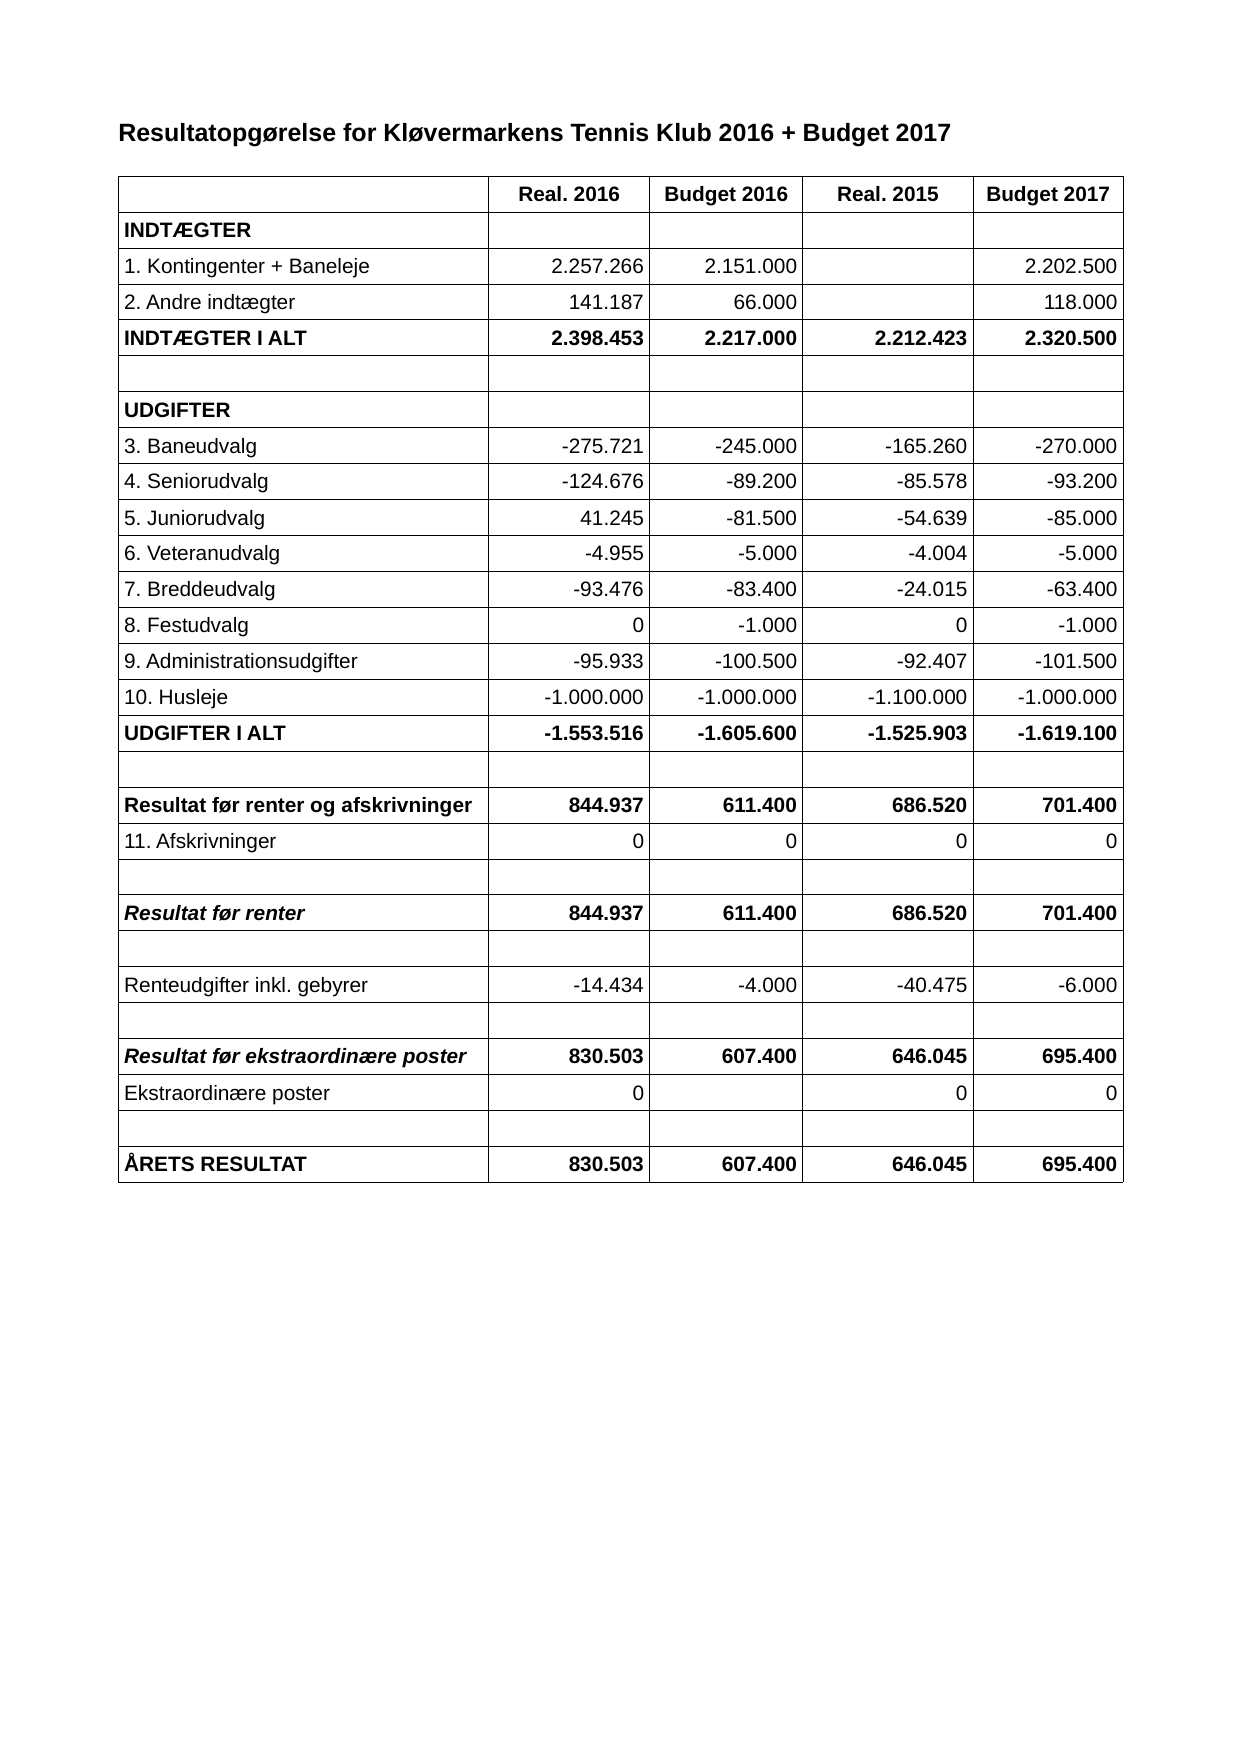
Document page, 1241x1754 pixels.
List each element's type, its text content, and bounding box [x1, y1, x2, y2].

table_header Budget 2016 [650, 177, 802, 212]
table_cell [119, 1003, 488, 1038]
table_cell -1.525.903 [803, 716, 973, 751]
table_cell -40.475 [803, 967, 973, 1002]
table_cell 2.212.423 [803, 320, 973, 355]
table_cell [119, 931, 488, 966]
table_cell -4.955 [489, 536, 649, 571]
table_cell 6. Veteranudvalg [119, 536, 488, 571]
table_cell -63.400 [974, 572, 1123, 607]
table_cell 2.151.000 [650, 249, 802, 283]
table_cell 695.400 [974, 1039, 1123, 1074]
table_cell -4.004 [803, 536, 973, 571]
table_cell -24.015 [803, 572, 973, 607]
table_cell [650, 356, 802, 391]
table_cell [803, 285, 973, 319]
table_cell Resultat før renter [119, 895, 488, 930]
table_cell 2.398.453 [489, 320, 649, 355]
table_cell 0 [803, 1075, 973, 1110]
table_cell [489, 213, 649, 247]
table_cell -1.000.000 [489, 680, 649, 715]
table_cell 2.320.500 [974, 320, 1123, 355]
table_cell [974, 1003, 1123, 1038]
table_cell 1. Kontingenter + Baneleje [119, 249, 488, 283]
table_cell [489, 392, 649, 427]
table_cell [974, 356, 1123, 391]
table_cell 844.937 [489, 788, 649, 822]
table_cell -95.933 [489, 644, 649, 679]
table_cell -275.721 [489, 428, 649, 463]
table_cell [803, 392, 973, 427]
table_cell [974, 752, 1123, 787]
table_cell Ekstraordinære poster [119, 1075, 488, 1110]
table_cell 0 [489, 608, 649, 643]
table_cell -1.000.000 [650, 680, 802, 715]
table_cell [650, 392, 802, 427]
table_cell 611.400 [650, 788, 802, 822]
table_cell -100.500 [650, 644, 802, 679]
table_cell [650, 860, 802, 894]
table_cell 2. Andre indtægter [119, 285, 488, 319]
table_cell [489, 1003, 649, 1038]
table_cell [803, 860, 973, 894]
table_cell [803, 1003, 973, 1038]
table_cell 2.257.266 [489, 249, 649, 283]
table_cell INDTÆGTER [119, 213, 488, 247]
table_cell -270.000 [974, 428, 1123, 463]
table_cell -1.000 [974, 608, 1123, 643]
table_cell 141.187 [489, 285, 649, 319]
table_cell 830.503 [489, 1147, 649, 1182]
table_cell -101.500 [974, 644, 1123, 679]
table_cell [974, 931, 1123, 966]
table_cell -81.500 [650, 500, 802, 535]
table_cell [803, 356, 973, 391]
table_cell 646.045 [803, 1147, 973, 1182]
table_cell -4.000 [650, 967, 802, 1002]
table_cell -1.000 [650, 608, 802, 643]
table_cell Resultat før ekstraordinære poster [119, 1039, 488, 1074]
table_cell [650, 213, 802, 247]
table_cell 607.400 [650, 1039, 802, 1074]
table_cell 2.217.000 [650, 320, 802, 355]
table_cell 66.000 [650, 285, 802, 319]
table_cell -5.000 [974, 536, 1123, 571]
table_cell [489, 356, 649, 391]
table_header Real. 2015 [803, 177, 973, 212]
table_cell [803, 213, 973, 247]
table_cell -165.260 [803, 428, 973, 463]
table_cell -85.578 [803, 464, 973, 499]
table_cell ÅRETS RESULTAT [119, 1147, 488, 1182]
table_cell -92.407 [803, 644, 973, 679]
table_header [119, 177, 488, 212]
table_cell 0 [803, 608, 973, 643]
table_cell [119, 356, 488, 391]
table_cell [489, 860, 649, 894]
table_cell -1.619.100 [974, 716, 1123, 751]
table_cell [803, 249, 973, 283]
table_cell 2.202.500 [974, 249, 1123, 283]
table_cell 10. Husleje [119, 680, 488, 715]
table_cell 646.045 [803, 1039, 973, 1074]
table_cell -1.553.516 [489, 716, 649, 751]
table_cell -6.000 [974, 967, 1123, 1002]
table_cell -14.434 [489, 967, 649, 1002]
table_cell -245.000 [650, 428, 802, 463]
table_cell -1.100.000 [803, 680, 973, 715]
text Resultatopgørelse for Kløvermarkens Tennis Klub 2016 + Budget 2017 [118, 118, 1122, 147]
table_cell 5. Juniorudvalg [119, 500, 488, 535]
table_cell 701.400 [974, 788, 1123, 822]
table_cell 9. Administrationsudgifter [119, 644, 488, 679]
table_cell -54.639 [803, 500, 973, 535]
table_header Budget 2017 [974, 177, 1123, 212]
table_cell -89.200 [650, 464, 802, 499]
table_cell 830.503 [489, 1039, 649, 1074]
table_cell [489, 931, 649, 966]
table_cell [803, 1111, 973, 1146]
table_cell [803, 931, 973, 966]
table_cell -93.200 [974, 464, 1123, 499]
table_cell -1.605.600 [650, 716, 802, 751]
table_header Real. 2016 [489, 177, 649, 212]
table_cell -5.000 [650, 536, 802, 571]
table_cell 701.400 [974, 895, 1123, 930]
table_cell 0 [650, 824, 802, 858]
table_cell [650, 1111, 802, 1146]
table_cell [650, 1003, 802, 1038]
table_cell 607.400 [650, 1147, 802, 1182]
table_cell Renteudgifter inkl. gebyrer [119, 967, 488, 1002]
table_cell [119, 752, 488, 787]
table_cell Resultat før renter og afskrivninger [119, 788, 488, 822]
table_cell [489, 752, 649, 787]
table_cell 0 [489, 1075, 649, 1110]
table_cell -85.000 [974, 500, 1123, 535]
table_cell -83.400 [650, 572, 802, 607]
table_cell 118.000 [974, 285, 1123, 319]
table_cell 686.520 [803, 895, 973, 930]
table_cell [650, 752, 802, 787]
table_cell [489, 1111, 649, 1146]
table_cell 0 [803, 824, 973, 858]
table_cell 7. Breddeudvalg [119, 572, 488, 607]
table_cell 3. Baneudvalg [119, 428, 488, 463]
table_cell [974, 392, 1123, 427]
table_cell [119, 860, 488, 894]
table_cell 41.245 [489, 500, 649, 535]
table_cell 0 [489, 824, 649, 858]
table_cell 8. Festudvalg [119, 608, 488, 643]
table_cell 695.400 [974, 1147, 1123, 1182]
table_cell [650, 931, 802, 966]
table_cell 4. Seniorudvalg [119, 464, 488, 499]
table_cell [803, 752, 973, 787]
table_cell 0 [974, 1075, 1123, 1110]
table_cell -93.476 [489, 572, 649, 607]
table_cell [974, 213, 1123, 247]
table_cell -1.000.000 [974, 680, 1123, 715]
table_cell [974, 860, 1123, 894]
table_cell 844.937 [489, 895, 649, 930]
table_cell 686.520 [803, 788, 973, 822]
table_cell INDTÆGTER I ALT [119, 320, 488, 355]
table_cell UDGIFTER I ALT [119, 716, 488, 751]
table_cell -124.676 [489, 464, 649, 499]
table_cell [650, 1075, 802, 1110]
table_cell 0 [974, 824, 1123, 858]
table_cell UDGIFTER [119, 392, 488, 427]
table_cell 11. Afskrivninger [119, 824, 488, 858]
table_cell [119, 1111, 488, 1146]
table_cell [974, 1111, 1123, 1146]
table_cell 611.400 [650, 895, 802, 930]
